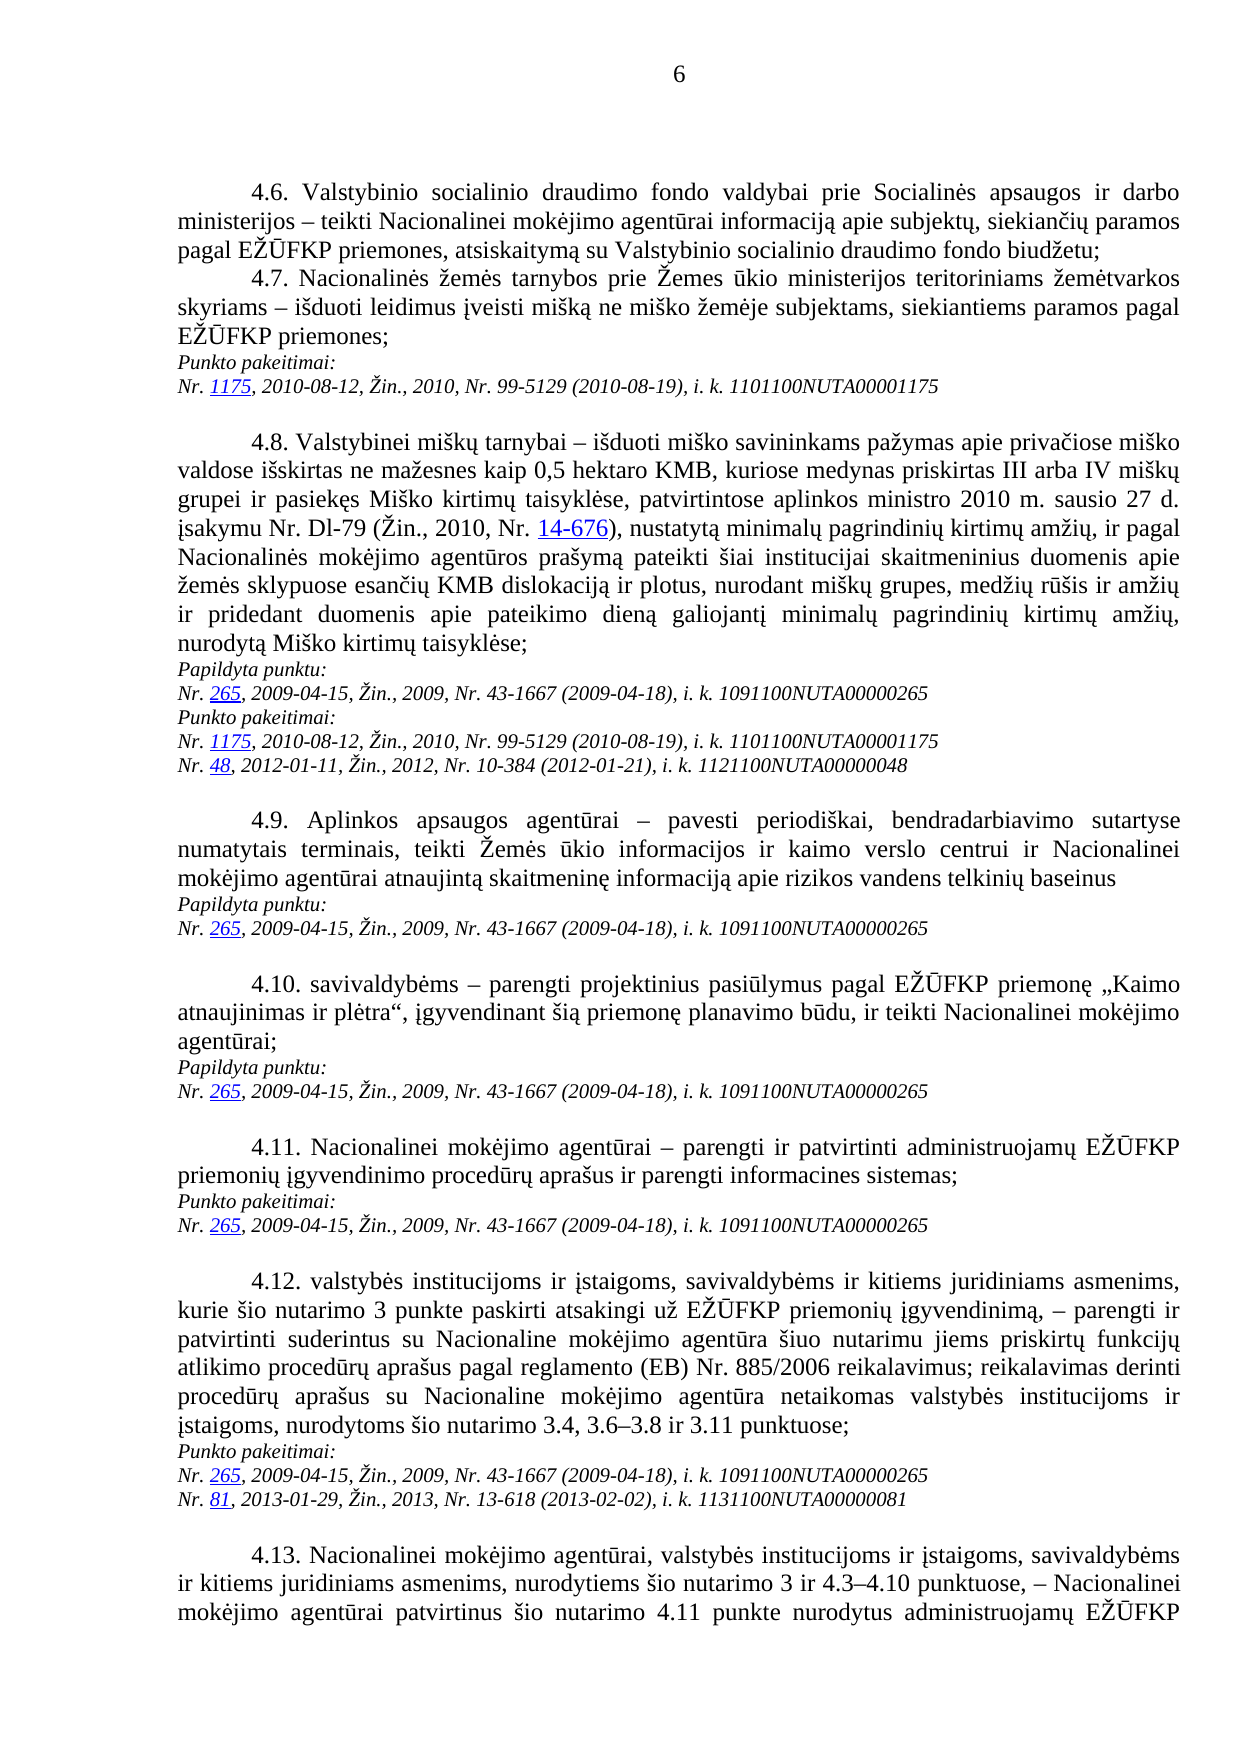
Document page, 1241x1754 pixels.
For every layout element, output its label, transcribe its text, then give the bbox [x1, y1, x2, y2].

text 4.12. valstybės institucijoms ir įstaigoms, savivaldybėms ir kitiems juridiniams asmenims, kurie šio nutarimo 3 punkte paskirti atsakingi už EŽŪFKP priemonių įgyvendinimą, – parengti ir patvirtinti suderintus su Nacionaline mokėjimo agentūra šiuo nutarimu jiems priskirtų funkcijų atlikimo procedūrų aprašus pagal reglamento (EB) Nr. 885/2006 reikalavimus; reikalavimas derinti procedūrų aprašus su Nacionaline mokėjimo agentūra netaikomas valstybės institucijoms ir įstaigoms, nurodytoms šio nutarimo 3.4, 3.6–3.8 ir 3.11 punktuose; [177, 1266, 1181, 1439]
text Nr. 265, 2009-04-15, Žin., 2009, Nr. 43-1667 (2009-04-18), i. k. 1091100NUTA00000265 [177, 681, 1181, 705]
text Nr. 265, 2009-04-15, Žin., 2009, Nr. 43-1667 (2009-04-18), i. k. 1091100NUTA00000265 [177, 1213, 1181, 1237]
text Punkto pakeitimai: [177, 705, 1181, 729]
text 4.11. Nacionalinei mokėjimo agentūrai – parengti ir patvirtinti administruojamų EŽŪFKP priemonių įgyvendinimo procedūrų aprašus ir parengti informacines sistemas; [177, 1132, 1181, 1189]
text Punkto pakeitimai: [177, 1189, 1181, 1213]
text Nr. 1175, 2010-08-12, Žin., 2010, Nr. 99-5129 (2010-08-19), i. k. 1101100NUTA00001175 [177, 729, 1181, 753]
text Punkto pakeitimai: [177, 350, 1181, 374]
text 4.8. Valstybinei miškų tarnybai – išduoti miško savininkams pažymas apie privačiose miško valdose išskirtas ne mažesnes kaip 0,5 hektaro KMB, kuriose medynas priskirtas III arba IV miškų grupei ir pasiekęs Miško kirtimų taisyklėse, patvirtintose aplinkos ministro 2010 m. sausio 27 d. įsakymu Nr. Dl-79 (Žin., 2010, Nr. 14-676), nustatytą minimalų pagrindinių kirtimų amžių, ir pagal Nacionalinės mokėjimo agentūros prašymą pateikti šiai institucijai skaitmeninius duomenis apie žemės sklypuose esančių KMB dislokaciją ir plotus, nurodant miškų grupes, medžių rūšis ir amžių ir pridedant duomenis apie pateikimo dieną galiojantį minimalų pagrindinių kirtimų amžių, nurodytą Miško kirtimų taisyklėse; [177, 427, 1181, 657]
text Papildyta punktu: [177, 657, 1181, 681]
text 4.10. savivaldybėms – parengti projektinius pasiūlymus pagal EŽŪFKP priemonę „Kaimo atnaujinimas ir plėtra“, įgyvendinant šią priemonę planavimo būdu, ir teikti Nacionalinei mokėjimo agentūrai; [177, 969, 1181, 1055]
text 4.13. Nacionalinei mokėjimo agentūrai, valstybės institucijoms ir įstaigoms, savivaldybėms ir kitiems juridiniams asmenims, nurodytiems šio nutarimo 3 ir 4.3–4.10 punktuose, – Nacionalinei mokėjimo agentūrai patvirtinus šio nutarimo 4.11 punkte nurodytus administruojamų EŽŪFKP [177, 1540, 1181, 1626]
text Nr. 48, 2012-01-11, Žin., 2012, Nr. 10-384 (2012-01-21), i. k. 1121100NUTA00000048 [177, 753, 1181, 777]
text Punkto pakeitimai: [177, 1439, 1181, 1463]
text 4.6. Valstybinio socialinio draudimo fondo valdybai prie Socialinės apsaugos ir darbo ministerijos – teikti Nacionalinei mokėjimo agentūrai informaciją apie subjektų, siekiančių paramos pagal EŽŪFKP priemones, atsiskaitymą su Valstybinio socialinio draudimo fondo biudžetu; [177, 177, 1181, 263]
text Papildyta punktu: [177, 892, 1181, 916]
text 4.9. Aplinkos apsaugos agentūrai – pavesti periodiškai, bendradarbiavimo sutartyse numatytais terminais, teikti Žemės ūkio informacijos ir kaimo verslo centrui ir Nacionalinei mokėjimo agentūrai atnaujintą skaitmeninę informaciją apie rizikos vandens telkinių baseinus [177, 806, 1181, 892]
text Nr. 81, 2013-01-29, Žin., 2013, Nr. 13-618 (2013-02-02), i. k. 1131100NUTA00000081 [177, 1487, 1181, 1511]
text Nr. 1175, 2010-08-12, Žin., 2010, Nr. 99-5129 (2010-08-19), i. k. 1101100NUTA00001175 [177, 374, 1181, 398]
text Papildyta punktu: [177, 1055, 1181, 1079]
text Nr. 265, 2009-04-15, Žin., 2009, Nr. 43-1667 (2009-04-18), i. k. 1091100NUTA00000265 [177, 1079, 1181, 1103]
text 4.7. Nacionalinės žemės tarnybos prie Žemes ūkio ministerijos teritoriniams žemėtvarkos skyriams – išduoti leidimus įveisti mišką ne miško žemėje subjektams, siekiantiems paramos pagal EŽŪFKP priemones; [177, 263, 1181, 350]
text Nr. 265, 2009-04-15, Žin., 2009, Nr. 43-1667 (2009-04-18), i. k. 1091100NUTA00000265 [177, 1463, 1181, 1487]
text Nr. 265, 2009-04-15, Žin., 2009, Nr. 43-1667 (2009-04-18), i. k. 1091100NUTA00000265 [177, 916, 1181, 940]
